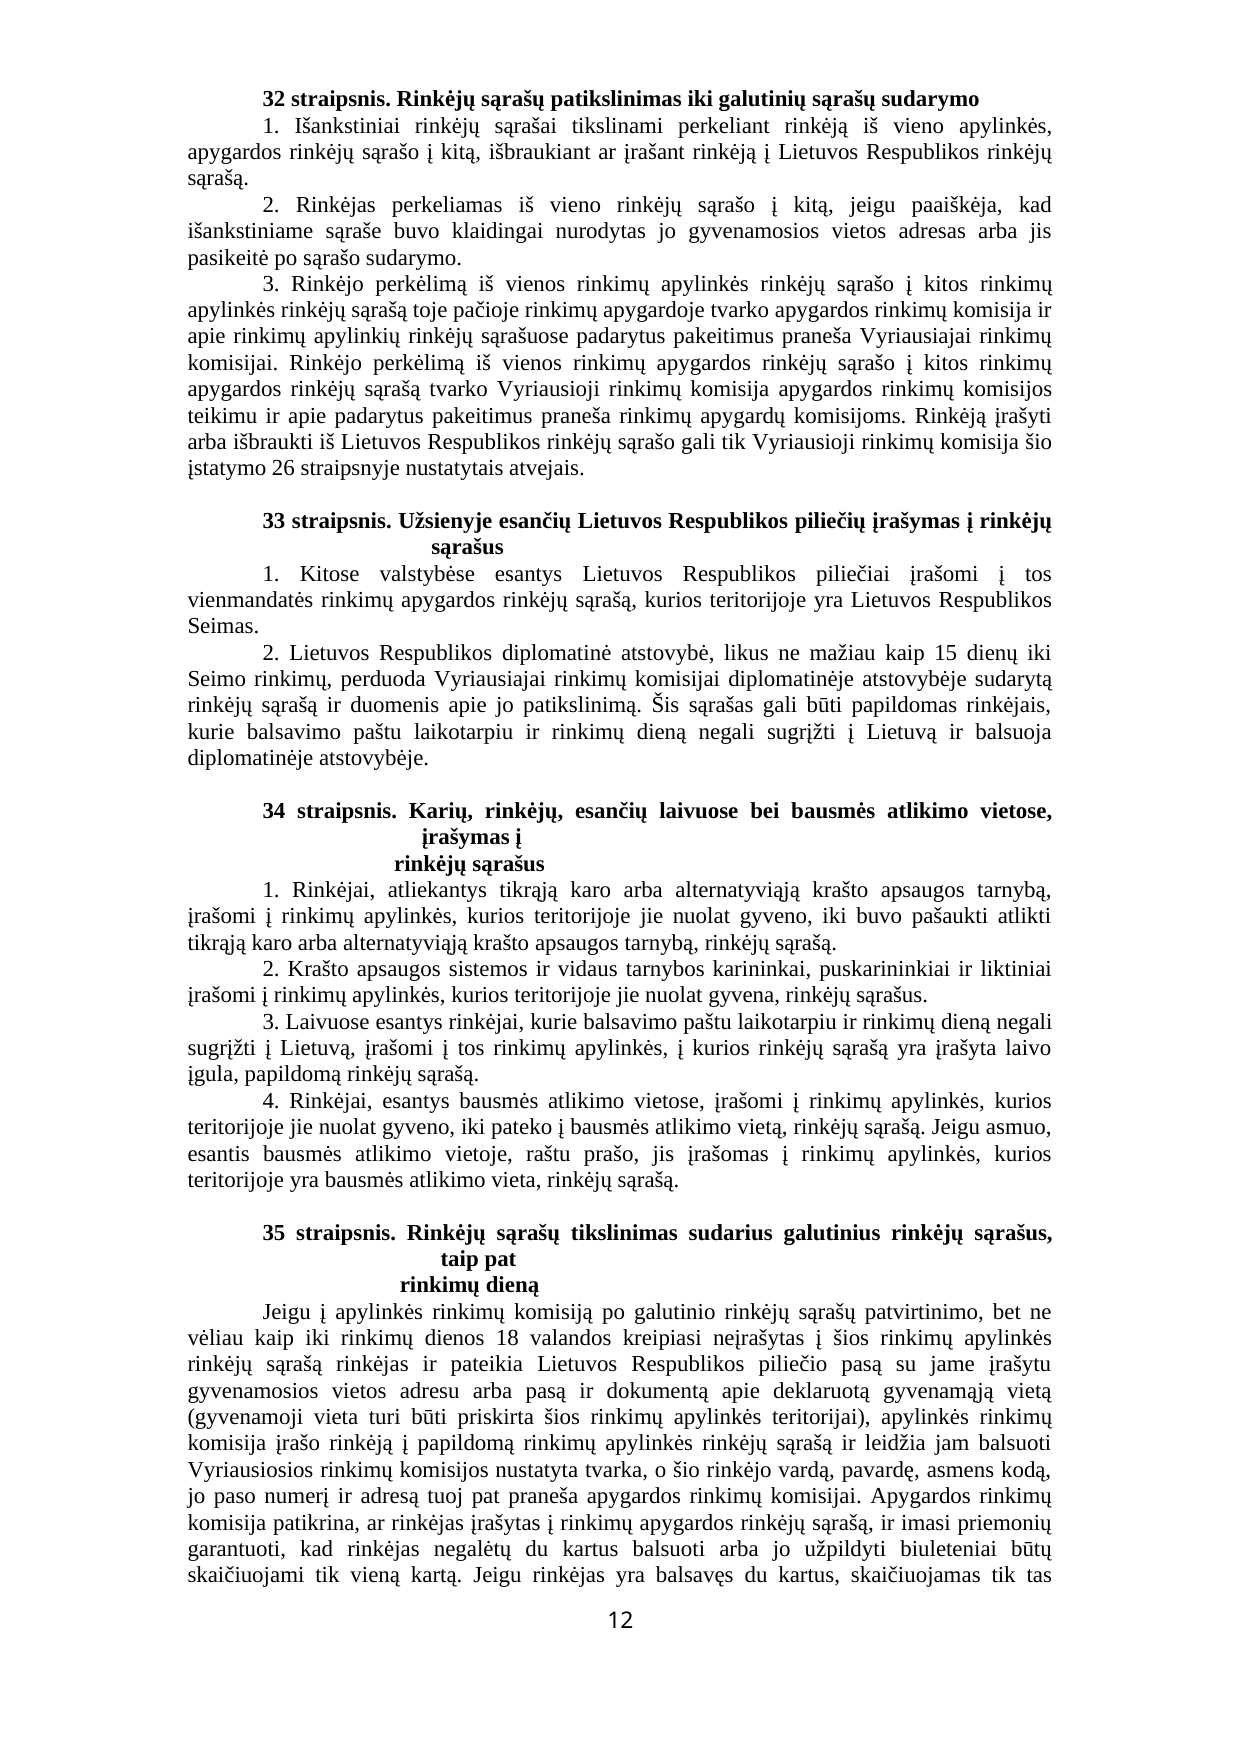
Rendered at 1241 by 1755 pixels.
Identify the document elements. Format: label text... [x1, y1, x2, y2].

subtitle rinkimų dieną [394, 1271, 1053, 1298]
text 2. Rinkėjas perkeliamas iš vieno rinkėjų sąrašo į kitą, jeigu paaiškėja, kad išankstiniame sąraše buvo klaidingai nurodytas jo gyvenamosios vietos adresas arba jis pasikeitė po sąrašo sudarymo. [187, 191, 1053, 270]
text 3. Laivuose esantys rinkėjai, kurie balsavimo paštu laikotarpiu ir rinkimų dieną negali sugrįžti į Lietuvą, įrašomi į tos rinkimų apylinkės, į kurios rinkėjų sąrašą yra įrašyta laivo įgula, papildomą rinkėjų sąrašą. [187, 1008, 1053, 1087]
text 3. Rinkėjo perkėlimą iš vienos rinkimų apylinkės rinkėjų sąrašo į kitos rinkimų apylinkės rinkėjų sąrašą toje pačioje rinkimų apygardoje tvarko apygardos rinkimų komisija ir apie rinkimų apylinkių rinkėjų sąrašuose padarytus pakeitimus praneša Vyriausiajai rinkimų komisijai. Rinkėjo perkėlimą iš vienos rinkimų apygardos rinkėjų sąrašo į kitos rinkimų apygardos rinkėjų sąrašą tvarko Vyriausioji rinkimų komisija apygardos rinkimų komisijos teikimu ir apie padarytus pakeitimus praneša rinkimų apygardų komisijoms. Rinkėją įrašyti arba išbraukti iš Lietuvos Respublikos rinkėjų sąrašo gali tik Vyriausioji rinkimų komisija šio įstatymo 26 straipsnyje nustatytais atvejais. [187, 270, 1053, 481]
text 2. Krašto apsaugos sistemos ir vidaus tarnybos karininkai, puskarininkiai ir liktiniai įrašomi į rinkimų apylinkės, kurios teritorijoje jie nuolat gyvena, rinkėjų sąrašus. [187, 955, 1053, 1008]
text 1. Kitose valstybėse esantys Lietuvos Respublikos piliečiai įrašomi į tos vienmandatės rinkimų apygardos rinkėjų sąrašą, kurios teritorijoje yra Lietuvos Respublikos Seimas. [187, 560, 1053, 639]
subtitle 35 straipsnis. Rinkėjų sąrašų tikslinimas sudarius galutinius rinkėjų sąrašus, taip pat [262, 1219, 1053, 1271]
subtitle 32 straipsnis. Rinkėjų sąrašų patikslinimas iki galutinių sąrašų sudarymo [187, 85, 1053, 112]
text 4. Rinkėjai, esantys bausmės atlikimo vietose, įrašomi į rinkimų apylinkės, kurios teritorijoje jie nuolat gyveno, iki pateko į bausmės atlikimo vietą, rinkėjų sąrašą. Jeigu asmuo, esantis bausmės atlikimo vietoje, raštu prašo, jis įrašomas į rinkimų apylinkės, kurios teritorijoje yra bausmės atlikimo vieta, rinkėjų sąrašą. [187, 1087, 1053, 1192]
text 2. Lietuvos Respublikos diplomatinė atstovybė, likus ne mažiau kaip 15 dienų iki Seimo rinkimų, perduoda Vyriausiajai rinkimų komisijai diplomatinėje atstovybėje sudarytą rinkėjų sąrašą ir duomenis apie jo patikslinimą. Šis sąrašas gali būti papildomas rinkėjais, kurie balsavimo paštu laikotarpiu ir rinkimų dieną negali sugrįžti į Lietuvą ir balsuoja diplomatinėje atstovybėje. [187, 639, 1053, 771]
subtitle 33 straipsnis. Užsienyje esančių Lietuvos Respublikos piliečių įrašymas į rinkėjų sąrašus [262, 507, 1053, 560]
subtitle 34 straipsnis. Karių, rinkėjų, esančių laivuose bei bausmės atlikimo vietose, įrašymas į [262, 797, 1053, 850]
subtitle rinkėjų sąrašus [394, 850, 1053, 876]
text Jeigu į apylinkės rinkimų komisiją po galutinio rinkėjų sąrašų patvirtinimo, bet ne vėliau kaip iki rinkimų dienos 18 valandos kreipiasi neįrašytas į šios rinkimų apylinkės rinkėjų sąrašą rinkėjas ir pateikia Lietuvos Respublikos piliečio pasą su jame įrašytu gyvenamosios vietos adresu arba pasą ir dokumentą apie deklaruotą gyvenamąją vietą (gyvenamoji vieta turi būti priskirta šios rinkimų apylinkės teritorijai), apylinkės rinkimų komisija įrašo rinkėją į papildomą rinkimų apylinkės rinkėjų sąrašą ir leidžia jam balsuoti Vyriausiosios rinkimų komisijos nustatyta tvarka, o šio rinkėjo vardą, pavardę, asmens kodą, jo paso numerį ir adresą tuoj pat praneša apygardos rinkimų komisijai. Apygardos rinkimų komisija patikrina, ar rinkėjas įrašytas į rinkimų apygardos rinkėjų sąrašą, ir imasi priemonių garantuoti, kad rinkėjas negalėtų du kartus balsuoti arba jo užpildyti biuleteniai būtų skaičiuojami tik vieną kartą. Jeigu rinkėjas yra balsavęs du kartus, skaičiuojamas tik tas [187, 1298, 1053, 1588]
text 1. Išankstiniai rinkėjų sąrašai tikslinami perkeliant rinkėją iš vieno apylinkės, apygardos rinkėjų sąrašo į kitą, išbraukiant ar įrašant rinkėją į Lietuvos Respublikos rinkėjų sąrašą. [187, 112, 1053, 191]
text 1. Rinkėjai, atliekantys tikrąją karo arba alternatyviąją krašto apsaugos tarnybą, įrašomi į rinkimų apylinkės, kurios teritorijoje jie nuolat gyveno, iki buvo pašaukti atlikti tikrąją karo arba alternatyviąją krašto apsaugos tarnybą, rinkėjų sąrašą. [187, 876, 1053, 955]
